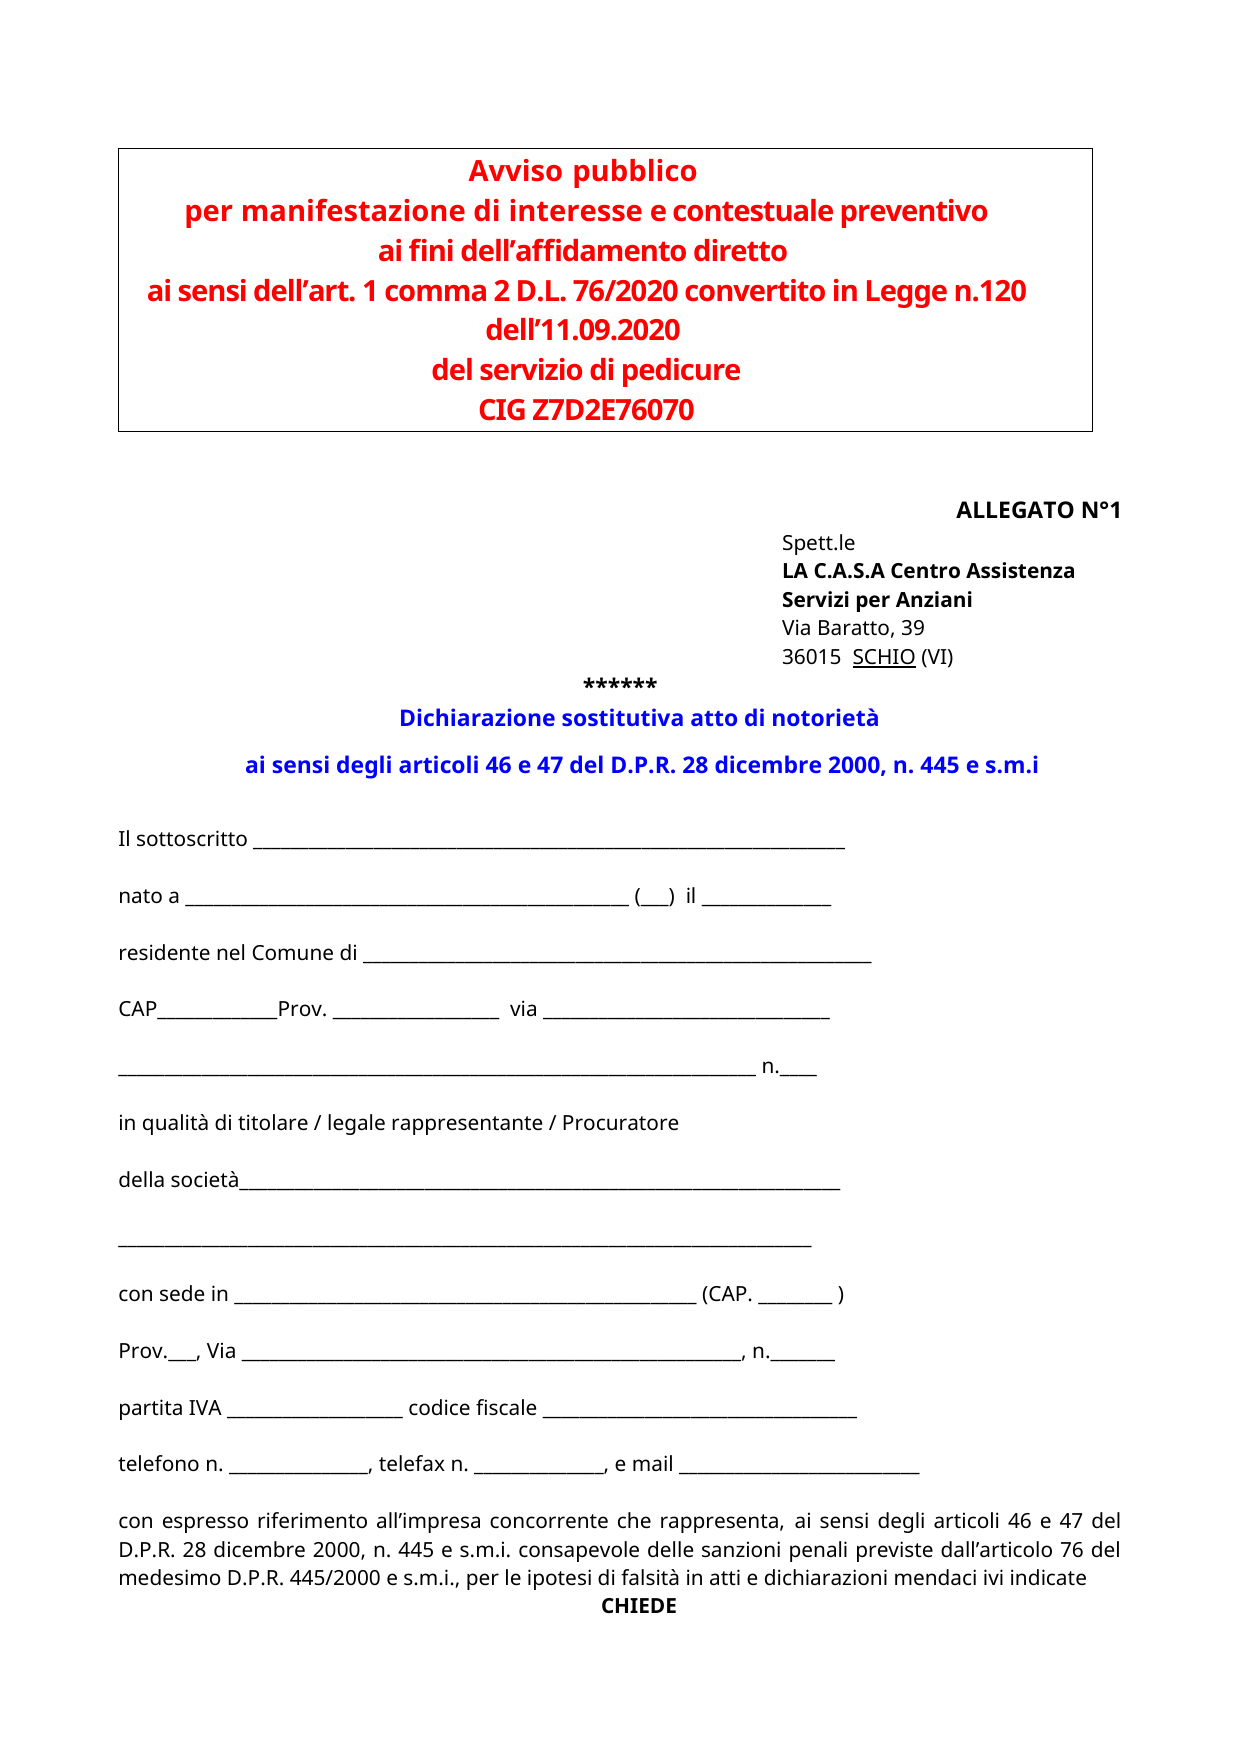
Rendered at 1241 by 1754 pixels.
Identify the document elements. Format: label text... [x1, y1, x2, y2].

text in qualità di titolare / legale rappresentante / Procuratore [118, 1108, 1122, 1137]
text telefono n. _______________, telefax n. ______________, e mail __________________________ [118, 1449, 1122, 1478]
text con espresso riferimento all’impresa concorrente che rappresenta, ai sensi degli articoli 46 e 47 del D.P.R. 28 dicembre 2000, n. 445 e s.m.i. consapevole delle sanzioni penali previste dall’articolo 76 del medesimo D.P.R. 445/2000 e s.m.i., per le ipotesi di falsità in atti e dichiarazioni mendaci ivi indicate [118, 1506, 1122, 1592]
text per manifestazione di interesse e contestuale preventivo [119, 187, 1092, 227]
text CIG Z7D2E76070 [119, 386, 1092, 431]
text Servizi per Anziani [118, 585, 1122, 613]
text Prov.___, Via ______________________________________________________, n._______ [118, 1336, 1122, 1364]
text Spett.le [118, 525, 1122, 557]
text ___________________________________________________________________________ [118, 1222, 1122, 1250]
text ****** [118, 670, 1122, 702]
text CHIEDE [156, 1592, 1122, 1620]
text della società_________________________________________________________________ [118, 1165, 1122, 1193]
text residente nel Comune di _______________________________________________________ [118, 938, 1122, 966]
text Via Baratto, 39 [118, 613, 1122, 642]
text ai sensi degli articoli 46 e 47 del D.P.R. 28 dicembre 2000, n. 445 e s.m.i [162, 748, 1122, 780]
text ALLEGATO N°1 [118, 494, 1122, 525]
text con sede in __________________________________________________ (CAP. ________ ) [118, 1279, 1122, 1307]
text ai fini dell’affidamento diretto [119, 227, 1092, 267]
text _____________________________________________________________________ n.____ [118, 1051, 1122, 1080]
text 36015 SCHIO (VI) [118, 642, 1122, 670]
text nato a ________________________________________________ (___) il ______________ [118, 881, 1122, 909]
text LA C.A.S.A Centro Assistenza [118, 557, 1122, 585]
text ai sensi dell’art. 1 comma 2 D.L. 76/2020 convertito in Legge n.120 dell’11.09.2020 [119, 267, 1092, 346]
text partita IVA ___________________ codice fiscale __________________________________ [118, 1393, 1122, 1421]
text Il sottoscritto ________________________________________________________________ [118, 824, 1122, 852]
text CAP_____________Prov. __________________ via _______________________________ [118, 994, 1122, 1023]
text del servizio di pedicure [119, 346, 1092, 386]
text Dichiarazione sostitutiva atto di notorietà [162, 702, 1122, 733]
text Avviso pubblico [119, 149, 1092, 187]
